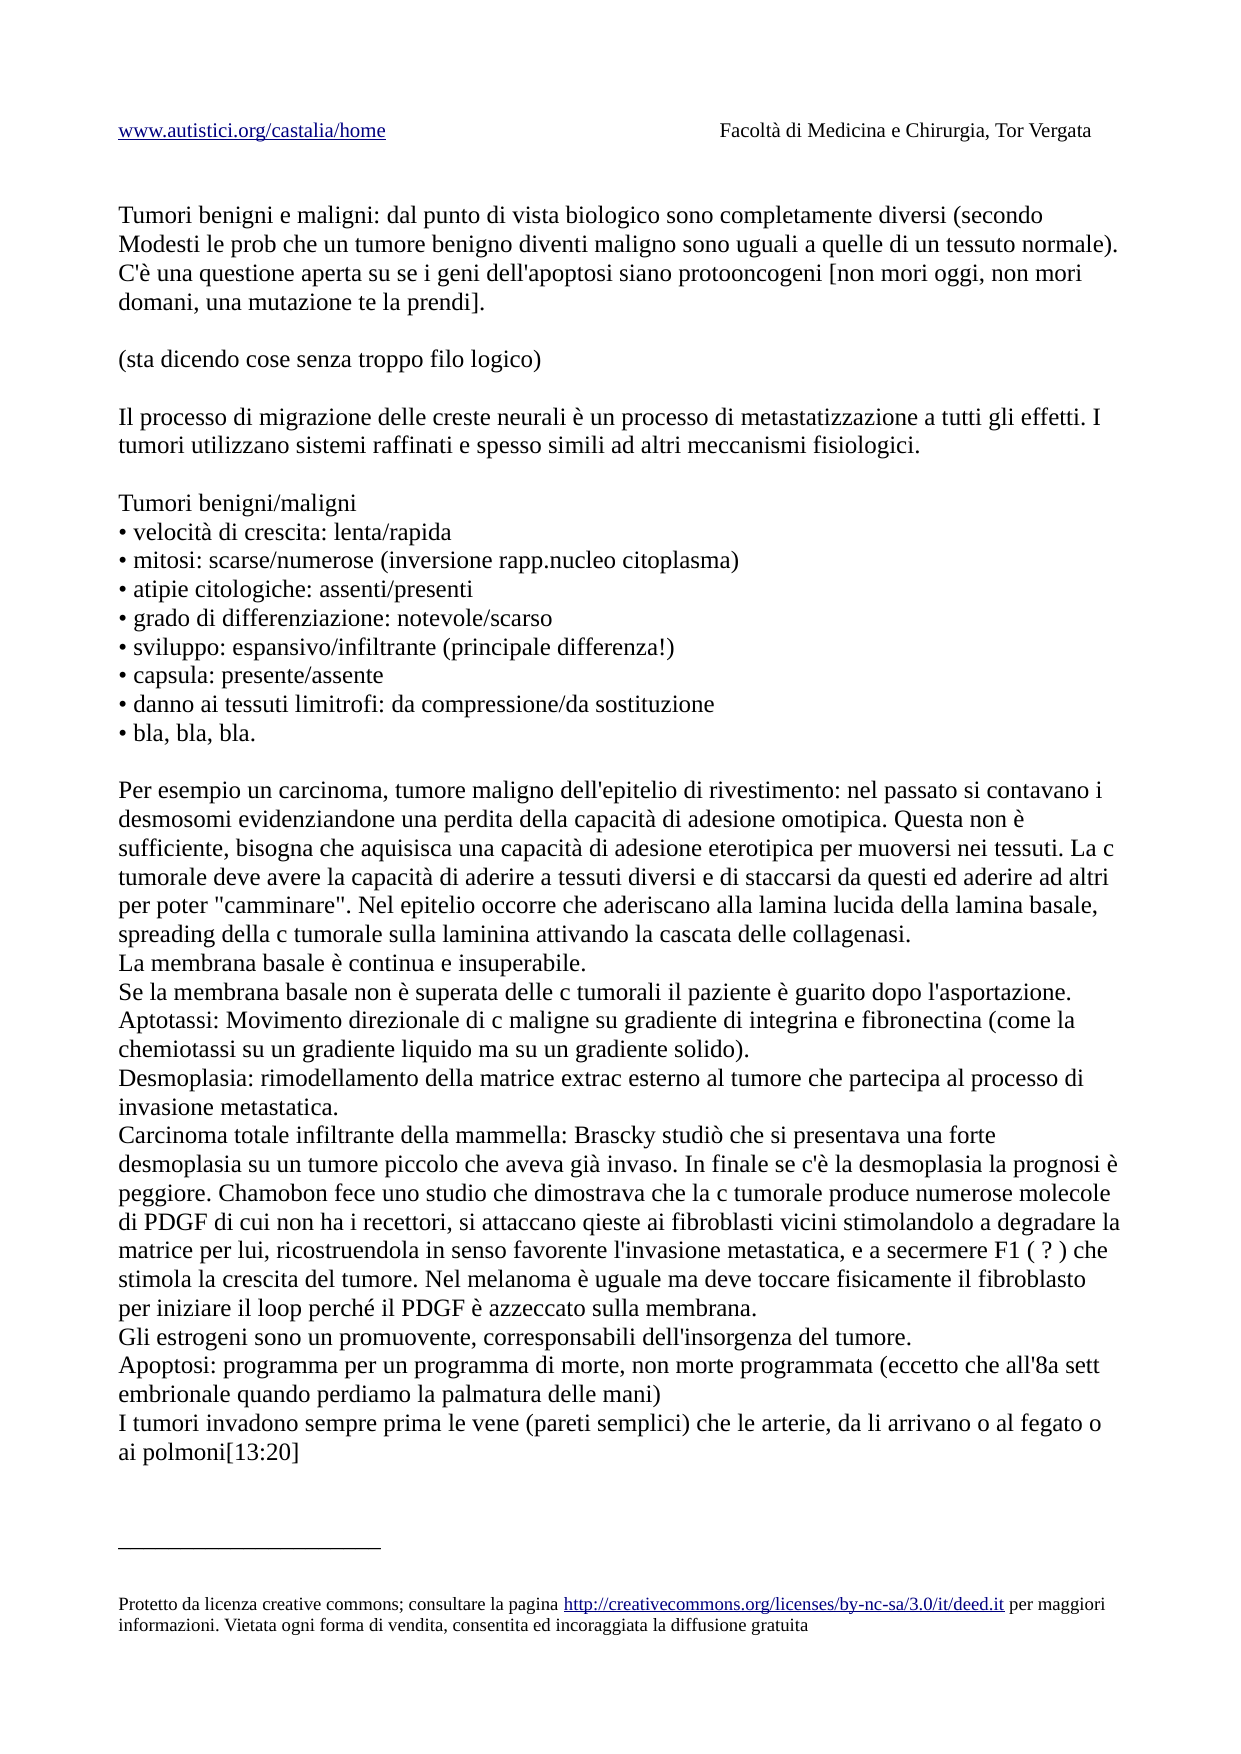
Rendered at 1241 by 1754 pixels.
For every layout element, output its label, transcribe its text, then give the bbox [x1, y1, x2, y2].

text Tumori benigni e maligni: dal punto di vista biologico sono completamente diversi (secondo Modesti le prob che un tumore benigno diventi maligno sono uguali a quelle di un tessuto normale). C'è una questione aperta su se i geni dell'apoptosi siano protooncogeni [non mori oggi, non mori domani, una mutazione te la prendi]. (sta dicendo cose senza troppo filo logico) Il processo di migrazione delle creste neurali è un processo di metastatizzazione a tutti gli effetti. I tumori utilizzano sistemi raffinati e spesso simili ad altri meccanismi fisiologici. Tumori benigni/maligni • velocità di crescita: lenta/rapida • mitosi: scarse/numerose (inversione rapp.nucleo citoplasma) • atipie citologiche: assenti/presenti • grado di differenziazione: notevole/scarso • sviluppo: espansivo/infiltrante (principale differenza!) • capsula: presente/assente • danno ai tessuti limitrofi: da compressione/da sostituzione • bla, bla, bla. Per esempio un carcinoma, tumore maligno dell'epitelio di rivestimento: nel passato si contavano i desmosomi evidenziandone una perdita della capacità di adesione omotipica. Questa non è sufficiente, bisogna che aquisisca una capacità di adesione eterotipica per muoversi nei tessuti. La c tumorale deve avere la capacità di aderire a tessuti diversi e di staccarsi da questi ed aderire ad altri per poter "camminare". Nel epitelio occorre che aderiscano alla lamina lucida della lamina basale, spreading della c tumorale sulla laminina attivando la cascata delle collagenasi. La membrana basale è continua e insuperabile. Se la membrana basale non è superata delle c tumorali il paziente è guarito dopo l'asportazione. Aptotassi: Movimento direzionale di c maligne su gradiente di integrina e fibronectina (come la chemiotassi su un gradiente liquido ma su un gradiente solido). Desmoplasia: rimodellamento della matrice extrac esterno al tumore che partecipa al processo di invasione metastatica. Carcinoma totale infiltrante della mammella: Brascky studiò che si presentava una forte desmoplasia su un tumore piccolo che aveva già invaso. In finale se c'è la desmoplasia la prognosi è peggiore. Chamobon fece uno studio che dimostrava che la c tumorale produce numerose molecole di PDGF di cui non ha i recettori, si attaccano qieste ai fibroblasti vicini stimolandolo a degradare la matrice per lui, ricostruendola in senso favorente l'invasione metastatica, e a secermere F1 ( ? ) che stimola la crescita del tumore. Nel melanoma è uguale ma deve toccare fisicamente il fibroblasto per iniziare il loop perché il PDGF è azzeccato sulla membrana. Gli estrogeni sono un promuovente, corresponsabili dell'insorgenza del tumore. Apoptosi: programma per un programma di morte, non morte programmata (eccetto che all'8a sett embrionale quando perdiamo la palmatura delle mani) I tumori invadono sempre prima le vene (pareti semplici) che le arterie, da li arrivano o al fegato o ai polmoni[13:20] _____________________ [118, 172, 1122, 1552]
